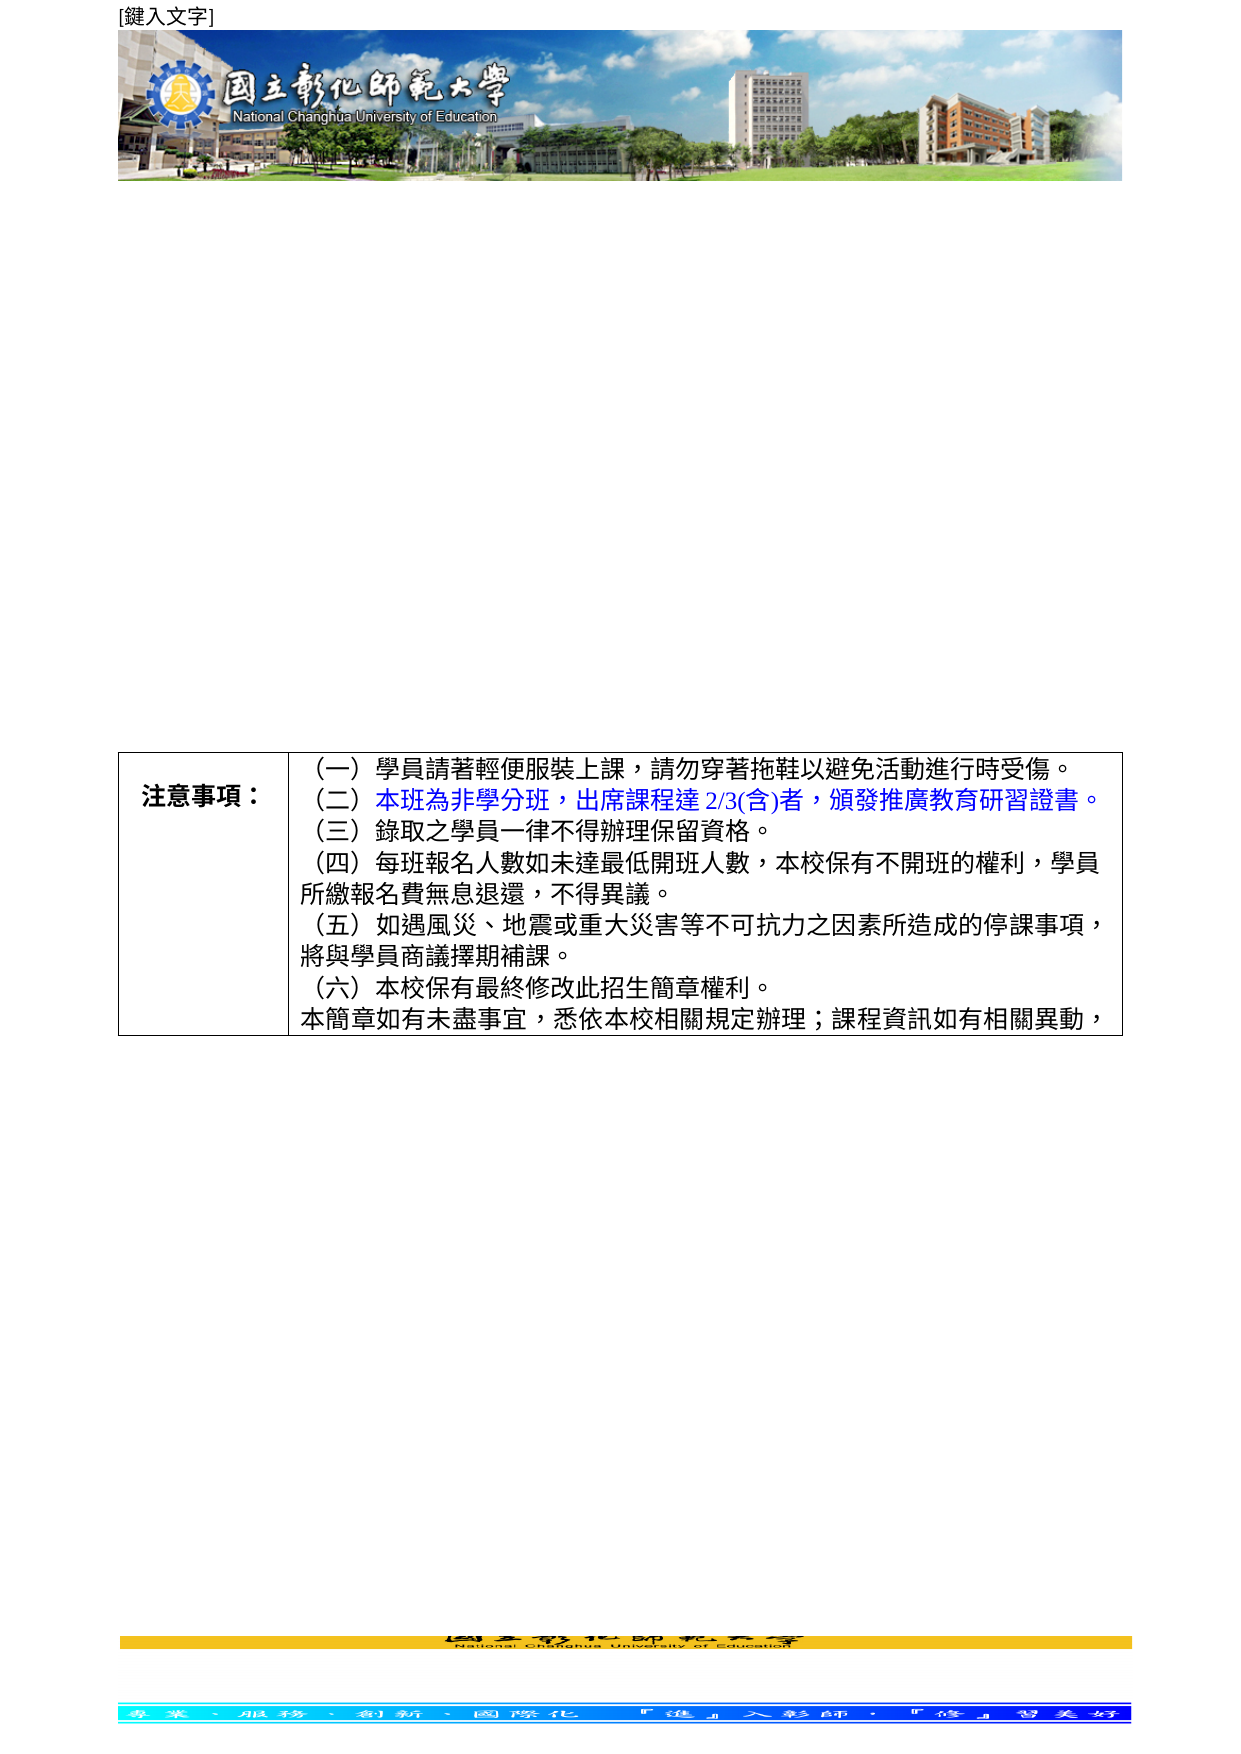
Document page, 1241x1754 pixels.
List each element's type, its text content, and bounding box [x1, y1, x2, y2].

table_cell 注意事項： [119, 753, 288, 1034]
table_cell （一）學員請著輕便服裝上課，請勿穿著拖鞋以避免活動進行時受傷。 （二）本班為非學分班，出席課程達2/3(含)者，頒發推廣教育研習證書。 （三）錄取之學員一律不得辦理保留資格。 （四）每班報名人數如未達最低開班人數，本校保有不開班的權利，學員 所繳報名費無息退還，不得異議。 （五）如遇風災、地震或重大災害等不可抗力之因素所造成的停課事項，將與學員商議擇期補課。 （六）本校保有最終修改此招生簡章權利。 本簡章如有未盡事宜，悉依本校相關規定辦理；課程資訊如有相關異動， [289, 753, 1122, 1034]
